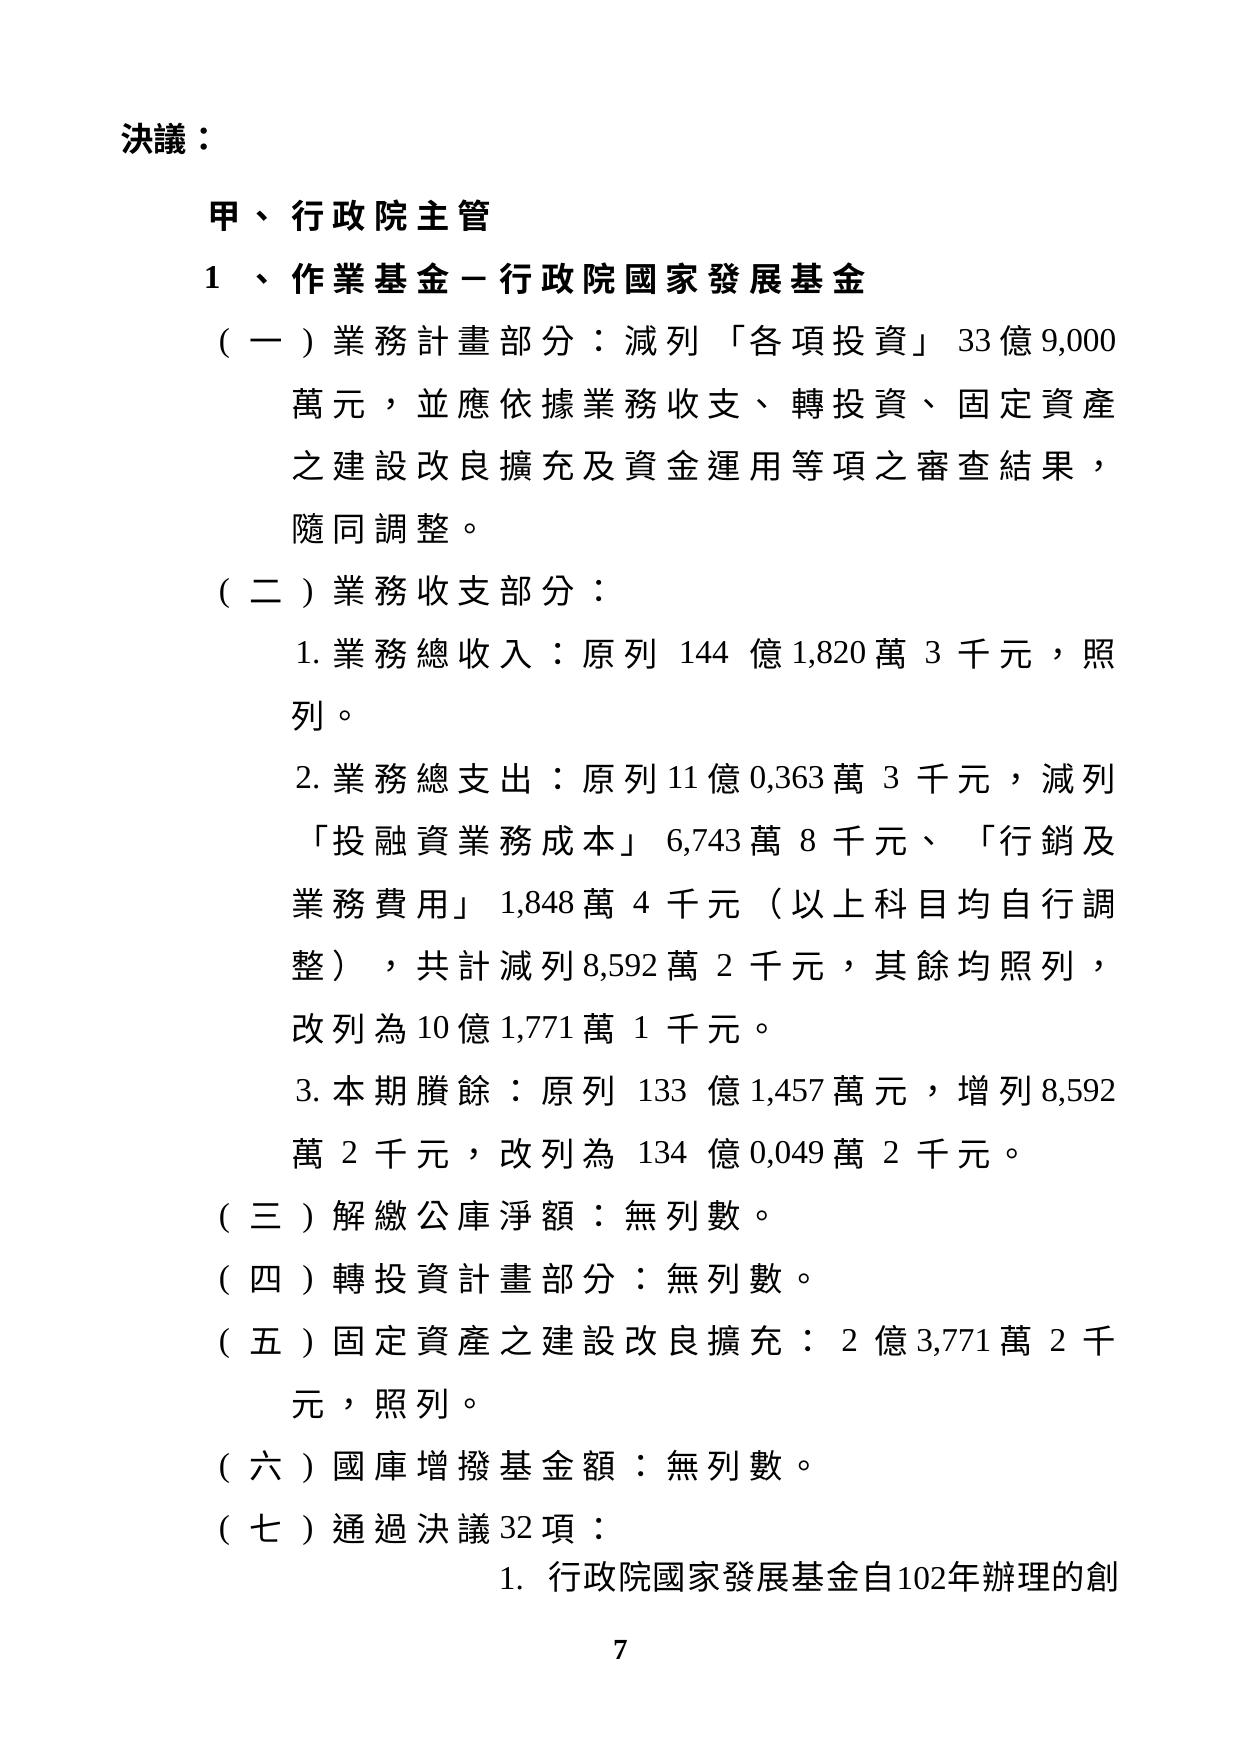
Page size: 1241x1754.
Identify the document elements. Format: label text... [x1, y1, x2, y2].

text (三)解繳公庫淨額：無列數。 [189, 1173, 1120, 1235]
text (六)國庫增撥基金額：無列數。 [189, 1423, 1120, 1485]
text (二)業務收支部分： [189, 548, 1120, 610]
text 決議： [120, 110, 1120, 162]
text 1.業務總收入：原列144億1,820萬3千元，照列。 [249, 610, 1120, 735]
text (七)通過決議32項： [189, 1485, 1120, 1548]
text (一)業務計畫部分：減列「各項投資」33億9,000萬元，並應依據業務收支、轉投資、固定資產之建設改良擴充及資金運用等項之審查結果，隨同調整。 [189, 298, 1120, 548]
list 行政院主管 [179, 173, 1104, 235]
list 作業基金－行政院國家發展基金 [195, 235, 1120, 298]
list 行政院國家發展基金自102年辦理的創 [499, 1548, 1120, 1600]
text 3.本期賸餘：原列133億1,457萬元，增列8,592萬2千元，改列為134億0,049萬2千元。 [249, 1048, 1120, 1173]
text 2.業務總支出：原列11億0,363萬3千元，減列「投融資業務成本」6,743萬8千元、「行銷及業務費用」1,848萬4千元（以上科目均自行調整），共計減列8,592萬2千元，其餘均照列，改列為10億1,771萬1千元。 [249, 735, 1120, 1048]
text (五)固定資產之建設改良擴充：2億3,771萬2千元，照列。 [189, 1298, 1120, 1423]
text (四)轉投資計畫部分：無列數。 [189, 1235, 1120, 1298]
